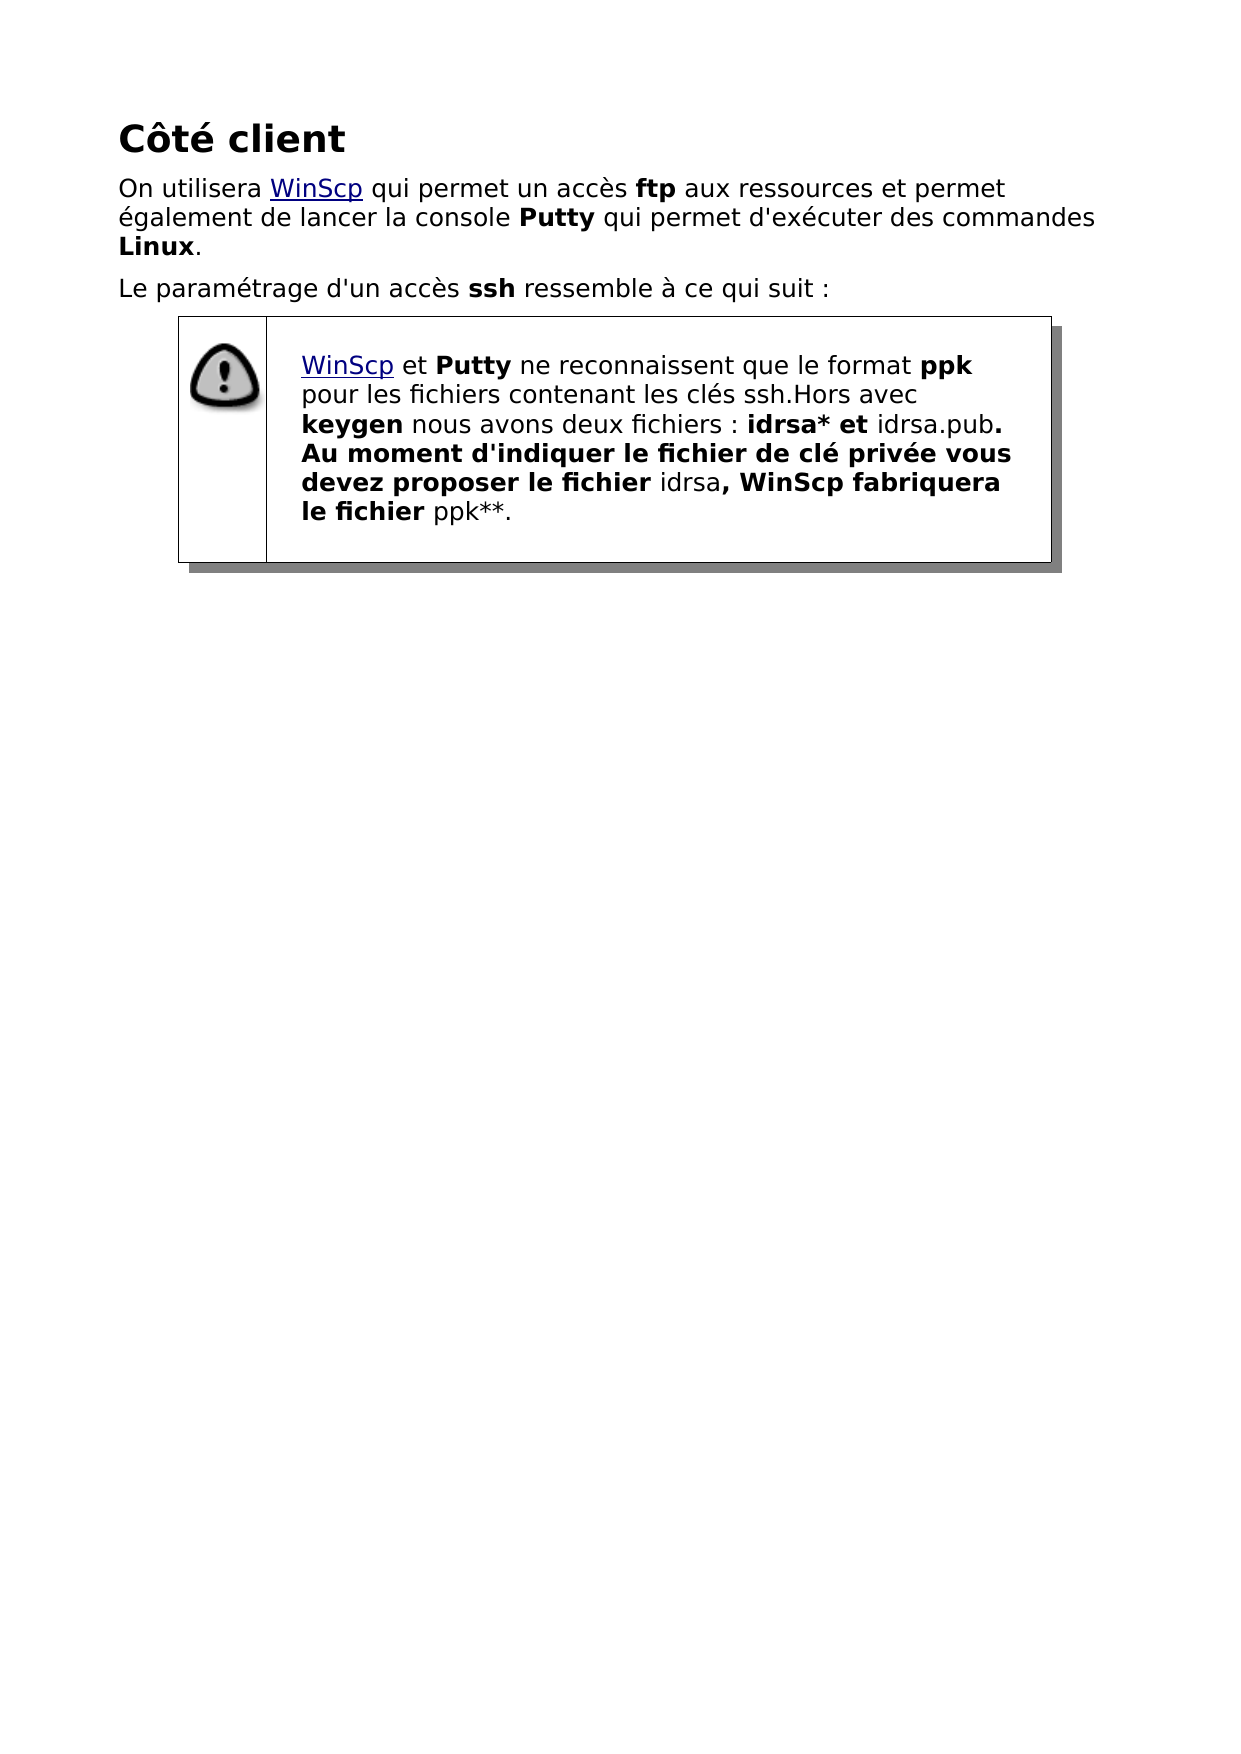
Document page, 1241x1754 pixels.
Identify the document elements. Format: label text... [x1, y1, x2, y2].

text Le paramétrage d'un accès ssh ressemble à ce qui suit : [118, 274, 1122, 303]
table_header WinScp et Putty ne reconnaissent que le format ppk pour les fichiers contenant les clés ssh.Hors avec keygen nous avons deux fichiers : idrsa* et idrsa.pub. Au moment d'indiquer le fichier de clé privée vous devez proposer le fichier idrsa, WinScp fabriquera le fichier ppk**. [267, 317, 1051, 562]
text On utilisera WinScp qui permet un accès ftp aux ressources et permet également de lancer la console Putty qui permet d'exécuter des commandes Linux. [118, 174, 1122, 262]
table_header [179, 317, 266, 562]
subtitle Côté client [118, 118, 1122, 162]
picture [190, 339, 266, 415]
